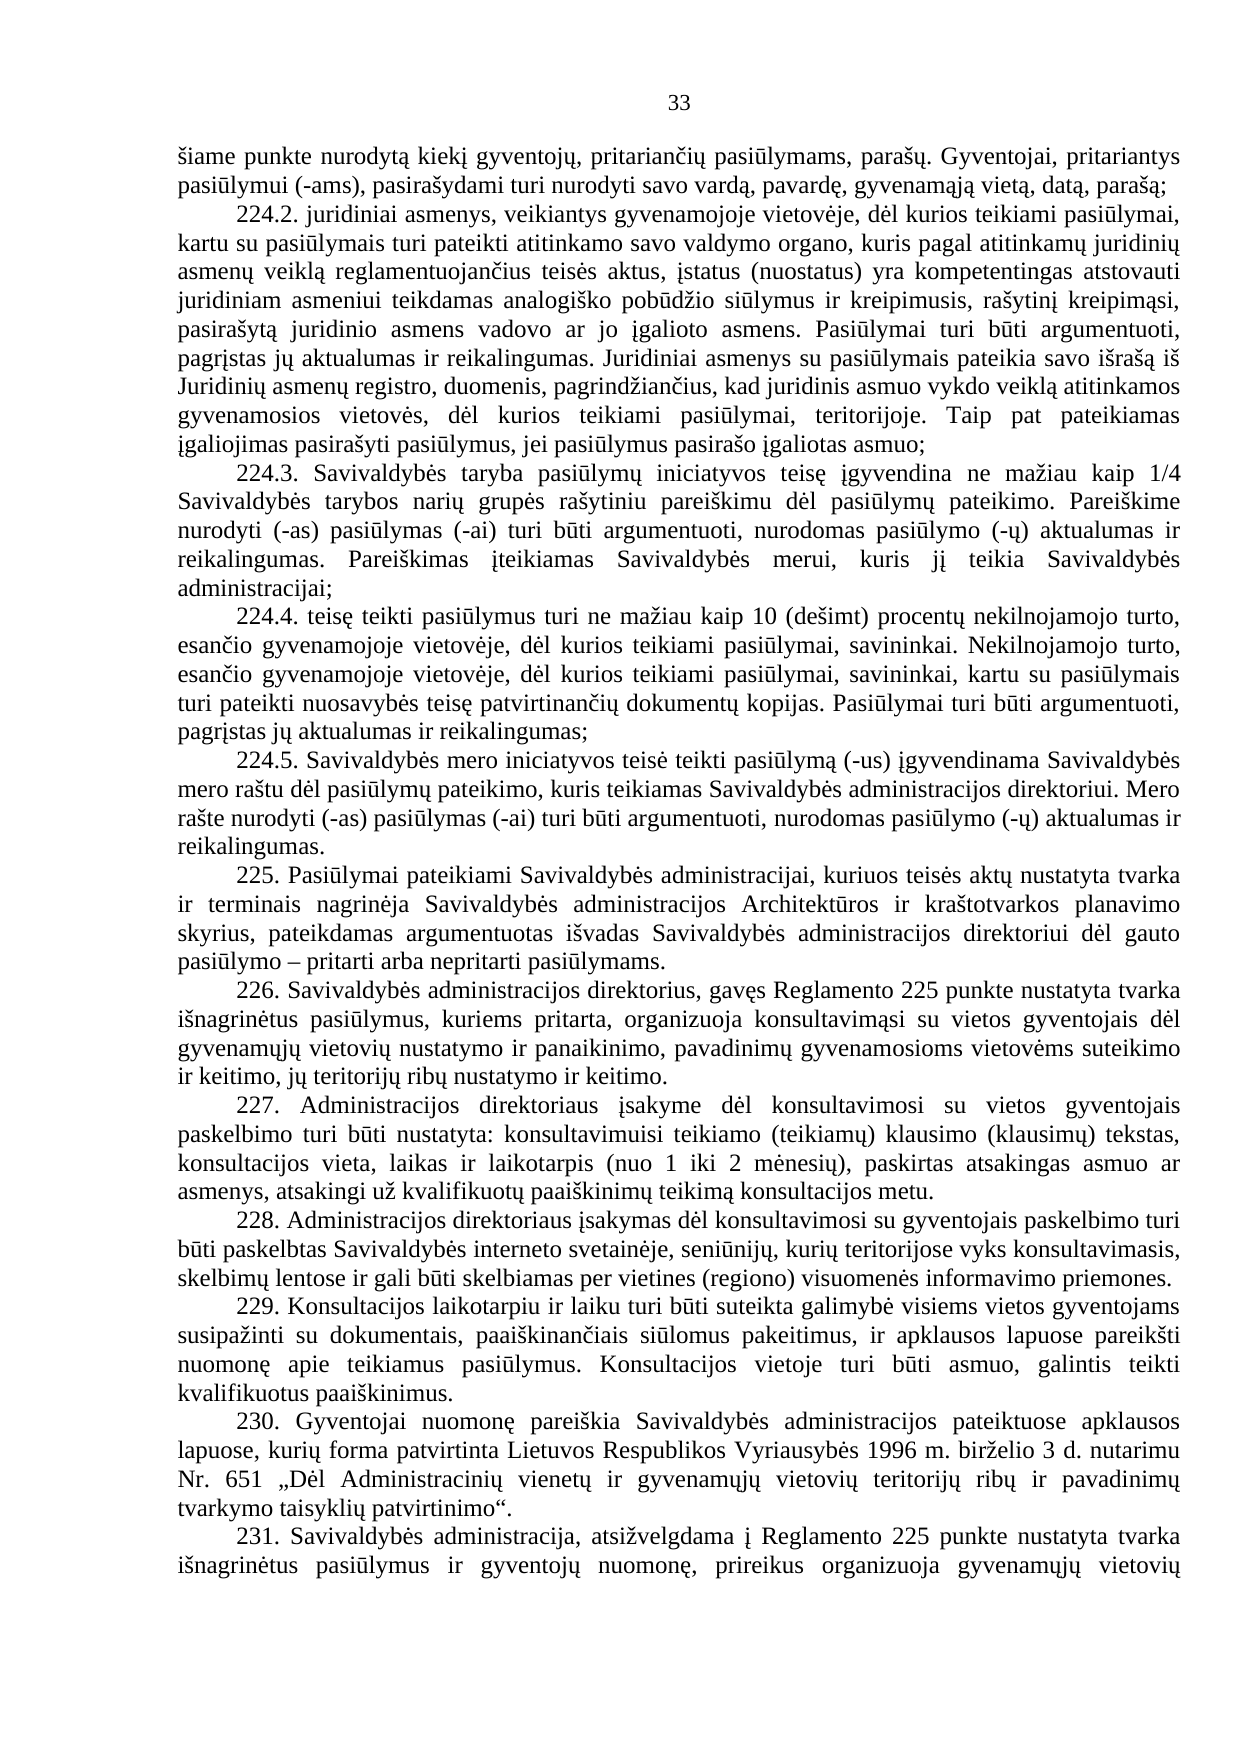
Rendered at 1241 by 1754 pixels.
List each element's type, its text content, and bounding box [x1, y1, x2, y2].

text šiame punkte nurodytą kiekį gyventojų, pritariančių pasiūlymams, parašų. Gyventojai, pritariantys pasiūlymui (-ams), pasirašydami turi nurodyti savo vardą, pavardę, gyvenamąją vietą, datą, parašą; [177, 141, 1181, 199]
text 227. Administracijos direktoriaus įsakyme dėl konsultavimosi su vietos gyventojais paskelbimo turi būti nustatyta: konsultavimuisi teikiamo (teikiamų) klausimo (klausimų) tekstas, konsultacijos vieta, laikas ir laikotarpis (nuo 1 iki 2 mėnesių), paskirtas atsakingas asmuo ar asmenys, atsakingi už kvalifikuotų paaiškinimų teikimą konsultacijos metu. [177, 1090, 1181, 1205]
text 224.3. Savivaldybės taryba pasiūlymų iniciatyvos teisę įgyvendina ne mažiau kaip 1/4 Savivaldybės tarybos narių grupės rašytiniu pareiškimu dėl pasiūlymų pateikimo. Pareiškime nurodyti (-as) pasiūlymas (-ai) turi būti argumentuoti, nurodomas pasiūlymo (-ų) aktualumas ir reikalingumas. Pareiškimas įteikiamas Savivaldybės merui, kuris jį teikia Savivaldybės administracijai; [177, 458, 1181, 601]
text 229. Konsultacijos laikotarpiu ir laiku turi būti suteikta galimybė visiems vietos gyventojams susipažinti su dokumentais, paaiškinančiais siūlomus pakeitimus, ir apklausos lapuose pareikšti nuomonę apie teikiamus pasiūlymus. Konsultacijos vietoje turi būti asmuo, galintis teikti kvalifikuotus paaiškinimus. [177, 1291, 1181, 1406]
text 224.2. juridiniai asmenys, veikiantys gyvenamojoje vietovėje, dėl kurios teikiami pasiūlymai, kartu su pasiūlymais turi pateikti atitinkamo savo valdymo organo, kuris pagal atitinkamų juridinių asmenų veiklą reglamentuojančius teisės aktus, įstatus (nuostatus) yra kompetentingas atstovauti juridiniam asmeniui teikdamas analogiško pobūdžio siūlymus ir kreipimusis, rašytinį kreipimąsi, pasirašytą juridinio asmens vadovo ar jo įgalioto asmens. Pasiūlymai turi būti argumentuoti, pagrįstas jų aktualumas ir reikalingumas. Juridiniai asmenys su pasiūlymais pateikia savo išrašą iš Juridinių asmenų registro, duomenis, pagrindžiančius, kad juridinis asmuo vykdo veiklą atitinkamos gyvenamosios vietovės, dėl kurios teikiami pasiūlymai, teritorijoje. Taip pat pateikiamas įgaliojimas pasirašyti pasiūlymus, jei pasiūlymus pasirašo įgaliotas asmuo; [177, 199, 1181, 458]
text 225. Pasiūlymai pateikiami Savivaldybės administracijai, kuriuos teisės aktų nustatyta tvarka ir terminais nagrinėja Savivaldybės administracijos Architektūros ir kraštotvarkos planavimo skyrius, pateikdamas argumentuotas išvadas Savivaldybės administracijos direktoriui dėl gauto pasiūlymo – pritarti arba nepritarti pasiūlymams. [177, 860, 1181, 975]
text 228. Administracijos direktoriaus įsakymas dėl konsultavimosi su gyventojais paskelbimo turi būti paskelbtas Savivaldybės interneto svetainėje, seniūnijų, kurių teritorijose vyks konsultavimasis, skelbimų lentose ir gali būti skelbiamas per vietines (regiono) visuomenės informavimo priemones. [177, 1205, 1181, 1291]
text 230. Gyventojai nuomonę pareiškia Savivaldybės administracijos pateiktuose apklausos lapuose, kurių forma patvirtinta Lietuvos Respublikos Vyriausybės 1996 m. birželio 3 d. nutarimu Nr. 651 „Dėl Administracinių vienetų ir gyvenamųjų vietovių teritorijų ribų ir pavadinimų tvarkymo taisyklių patvirtinimo“. [177, 1406, 1181, 1521]
text 226. Savivaldybės administracijos direktorius, gavęs Reglamento 225 punkte nustatyta tvarka išnagrinėtus pasiūlymus, kuriems pritarta, organizuoja konsultavimąsi su vietos gyventojais dėl gyvenamųjų vietovių nustatymo ir panaikinimo, pavadinimų gyvenamosioms vietovėms suteikimo ir keitimo, jų teritorijų ribų nustatymo ir keitimo. [177, 975, 1181, 1090]
text 224.4. teisę teikti pasiūlymus turi ne mažiau kaip 10 (dešimt) procentų nekilnojamojo turto, esančio gyvenamojoje vietovėje, dėl kurios teikiami pasiūlymai, savininkai. Nekilnojamojo turto, esančio gyvenamojoje vietovėje, dėl kurios teikiami pasiūlymai, savininkai, kartu su pasiūlymais turi pateikti nuosavybės teisę patvirtinančių dokumentų kopijas. Pasiūlymai turi būti argumentuoti, pagrįstas jų aktualumas ir reikalingumas; [177, 601, 1181, 745]
text 231. Savivaldybės administracija, atsižvelgdama į Reglamento 225 punkte nustatyta tvarka išnagrinėtus pasiūlymus ir gyventojų nuomonę, prireikus organizuoja gyvenamųjų vietovių [177, 1521, 1181, 1579]
text 224.5. Savivaldybės mero iniciatyvos teisė teikti pasiūlymą (-us) įgyvendinama Savivaldybės mero raštu dėl pasiūlymų pateikimo, kuris teikiamas Savivaldybės administracijos direktoriui. Mero rašte nurodyti (-as) pasiūlymas (-ai) turi būti argumentuoti, nurodomas pasiūlymo (-ų) aktualumas ir reikalingumas. [177, 745, 1181, 860]
